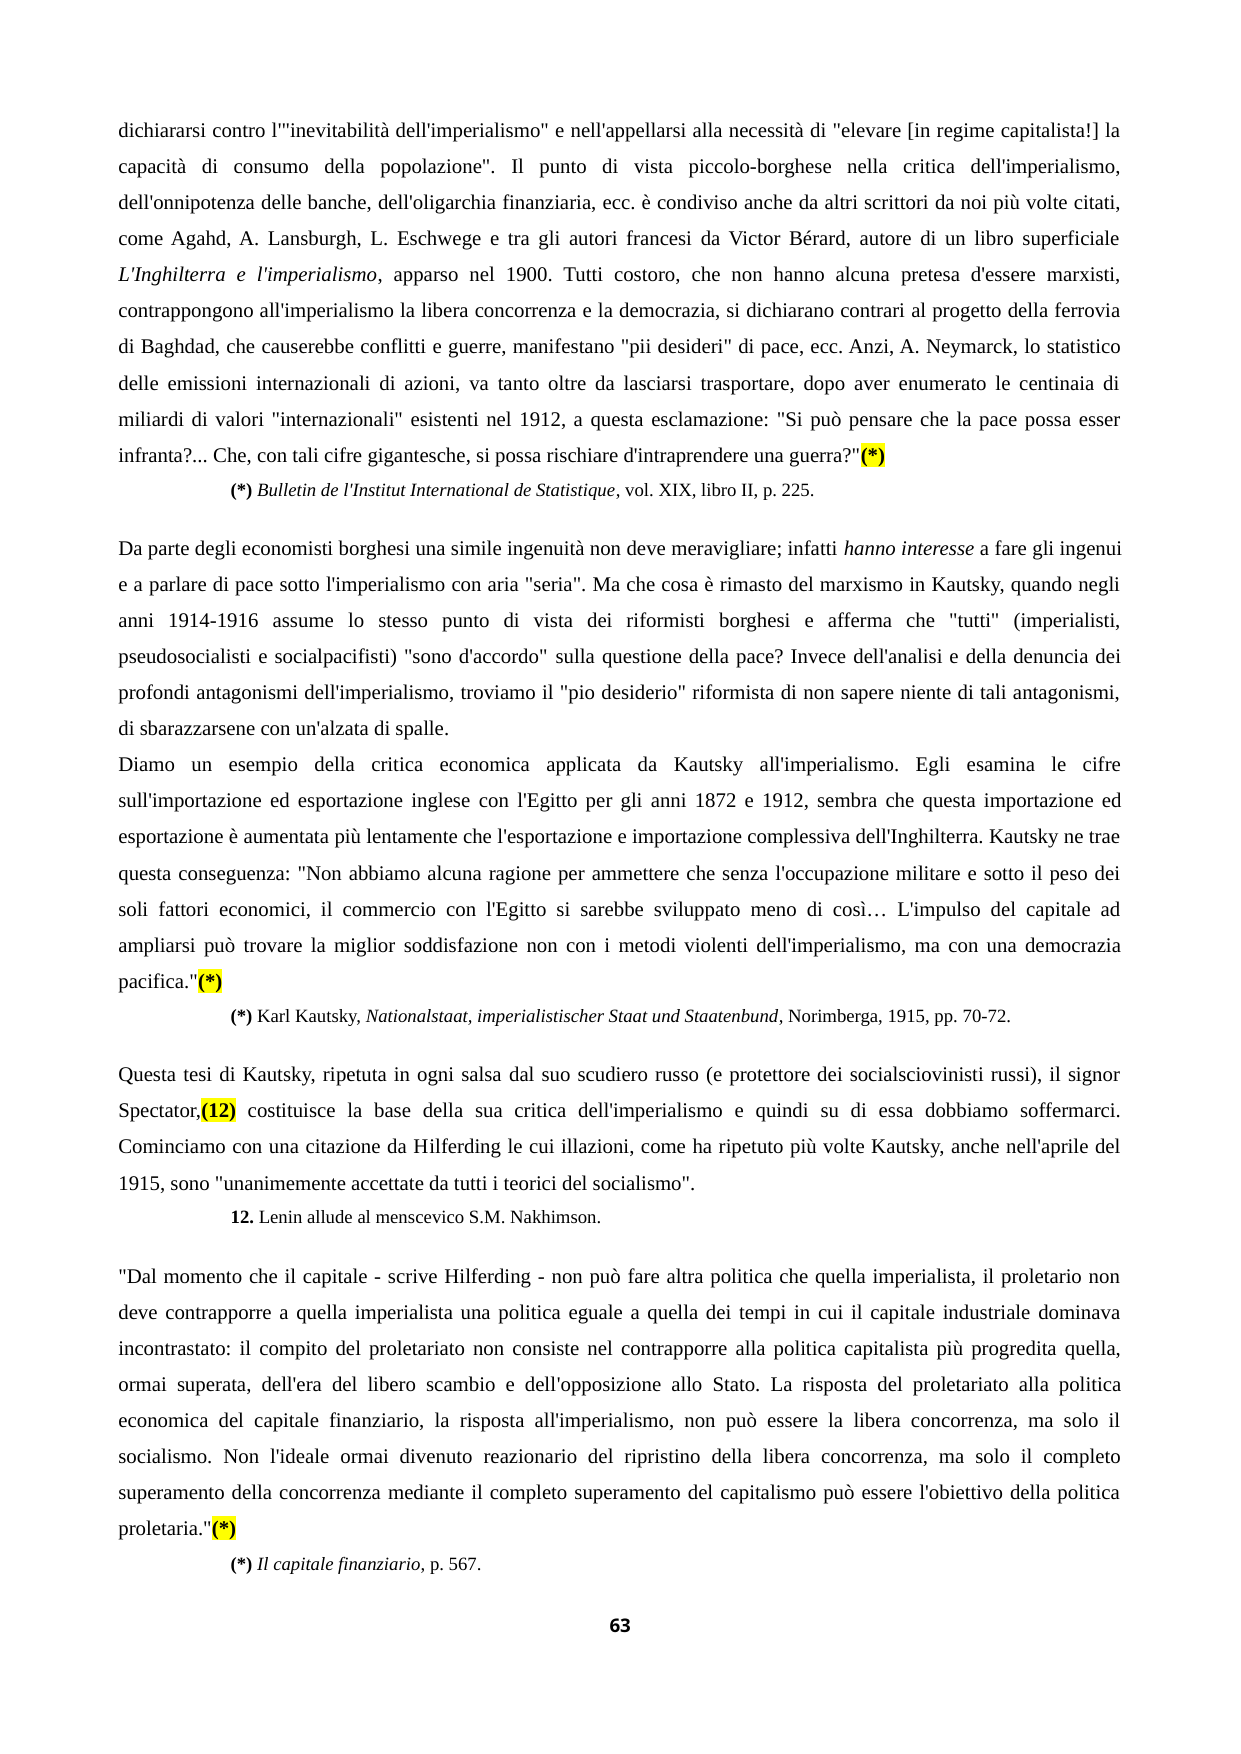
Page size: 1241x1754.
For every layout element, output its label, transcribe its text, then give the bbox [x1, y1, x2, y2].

text (*) Karl Kautsky, Nationalstaat, imperialistischer Staat und Staatenbund, Norimberga, 1915, pp. 70-72. [230, 1005, 1122, 1026]
text Da parte degli economisti borghesi una simile ingenuità non deve meravigliare; infatti hanno interesse a fare gli ingenui e a parlare di pace sotto l'imperialismo con aria "seria". Ma che cosa è rimasto del marxismo in Kautsky, quando negli anni 1914-1916 assume lo stesso punto di vista dei riformisti borghesi e afferma che "tutti" (imperialisti, pseudosocialisti e socialpacifisti) "sono d'accordo" sulla questione della pace? Invece dell'analisi e della denuncia dei profondi antagonismi dell'imperialismo, troviamo il "pio desiderio" riformista di non sapere niente di tali antagonismi, di sbarazzarsene con un'alzata di spalle. [118, 536, 1122, 740]
text (*) Bulletin de l'Institut International de Statistique, vol. XIX, libro II, p. 225. [230, 478, 1122, 500]
text Diamo un esempio della critica economica applicata da Kautsky all'imperialismo. Egli esamina le cifre sull'importazione ed esportazione inglese con l'Egitto per gli anni 1872 e 1912, sembra che questa importazione ed esportazione è aumentata più lentamente che l'esportazione e importazione complessiva dell'Inghilterra. Kautsky ne trae questa conseguenza: "Non abbiamo alcuna ragione per ammettere che senza l'occupazione militare e sotto il peso dei soli fattori economici, il commercio con l'Egitto si sarebbe sviluppato meno di così… L'impulso del capitale ad ampliarsi può trovare la miglior soddisfazione non con i metodi violenti dell'imperialismo, ma con una democrazia pacifica."(*) [118, 752, 1122, 993]
text Questa tesi di Kautsky, ripetuta in ogni salsa dal suo scudiero russo (e protettore dei socialsciovinisti russi), il signor Spectator,(12) costituisce la base della sua critica dell'imperialismo e quindi su di essa dobbiamo soffermarci. Cominciamo con una citazione da Hilferding le cui illazioni, come ha ripetuto più volte Kautsky, anche nell'aprile del 1915, sono "unanimemente accettate da tutti i teorici del socialismo". [118, 1062, 1122, 1194]
text "Dal momento che il capitale - scrive Hilferding - non può fare altra politica che quella imperialista, il proletario non deve contrapporre a quella imperialista una politica eguale a quella dei tempi in cui il capitale industriale dominava incontrastato: il compito del proletariato non consiste nel contrapporre alla politica capitalista più progredita quella, ormai superata, dell'era del libero scambio e dell'opposizione allo Stato. La risposta del proletariato alla politica economica del capitale finanziario, la risposta all'imperialismo, non può essere la libera concorrenza, ma solo il socialismo. Non l'ideale ormai divenuto reazionario del ripristino della libera concorrenza, ma solo il completo superamento della concorrenza mediante il completo superamento del capitalismo può essere l'obiettivo della politica proletaria."(*) [118, 1264, 1122, 1540]
text 12. Lenin allude al menscevico S.M. Nakhimson. [230, 1206, 1122, 1228]
text dichiararsi contro l'"inevitabilità dell'imperialismo" e nell'appellarsi alla necessità di "elevare [in regime capitalista!] la capacità di consumo della popolazione". Il punto di vista piccolo-borghese nella critica dell'imperialismo, dell'onnipotenza delle banche, dell'oligarchia finanziaria, ecc. è condiviso anche da altri scrittori da noi più volte citati, come Agahd, A. Lansburgh, L. Eschwege e tra gli autori francesi da Victor Bérard, autore di un libro superficiale L'Inghilterra e l'imperialismo, apparso nel 1900. Tutti costoro, che non hanno alcuna pretesa d'essere marxisti, contrappongono all'imperialismo la libera concorrenza e la democrazia, si dichiarano contrari al progetto della ferrovia di Baghdad, che causerebbe conflitti e guerre, manifestano "pii desideri" di pace, ecc. Anzi, A. Neymarck, lo statistico delle emissioni internazionali di azioni, va tanto oltre da lasciarsi trasportare, dopo aver enumerato le centinaia di miliardi di valori "internazionali" esistenti nel 1912, a questa esclamazione: "Si può pensare che la pace possa esser infranta?... Che, con tali cifre gigantesche, si possa rischiare d'intraprendere una guerra?"(*) [118, 118, 1122, 467]
text (*) Il capitale finanziario, p. 567. [230, 1552, 1122, 1574]
